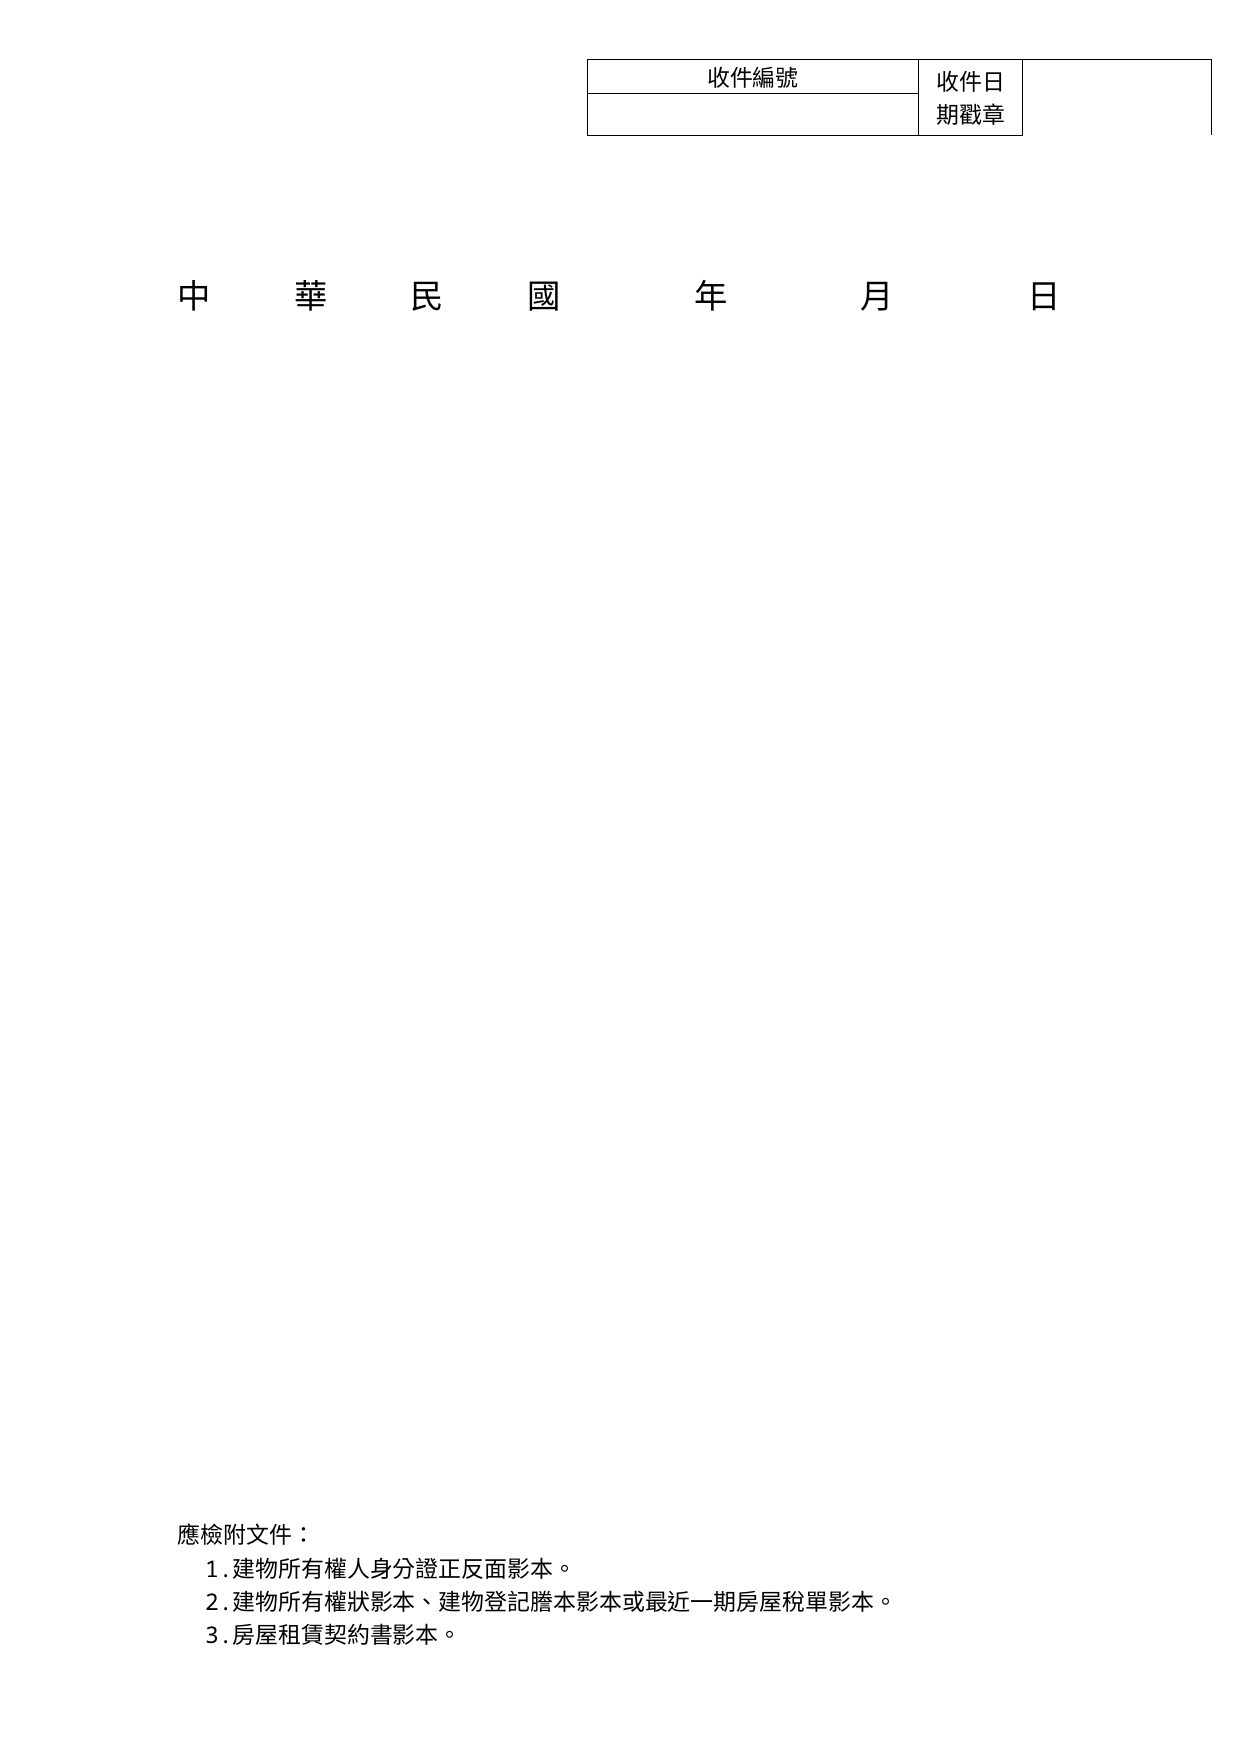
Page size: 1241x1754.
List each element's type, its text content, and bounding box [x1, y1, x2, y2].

text 中 華 民 國 年 月 日 [177, 255, 1092, 313]
